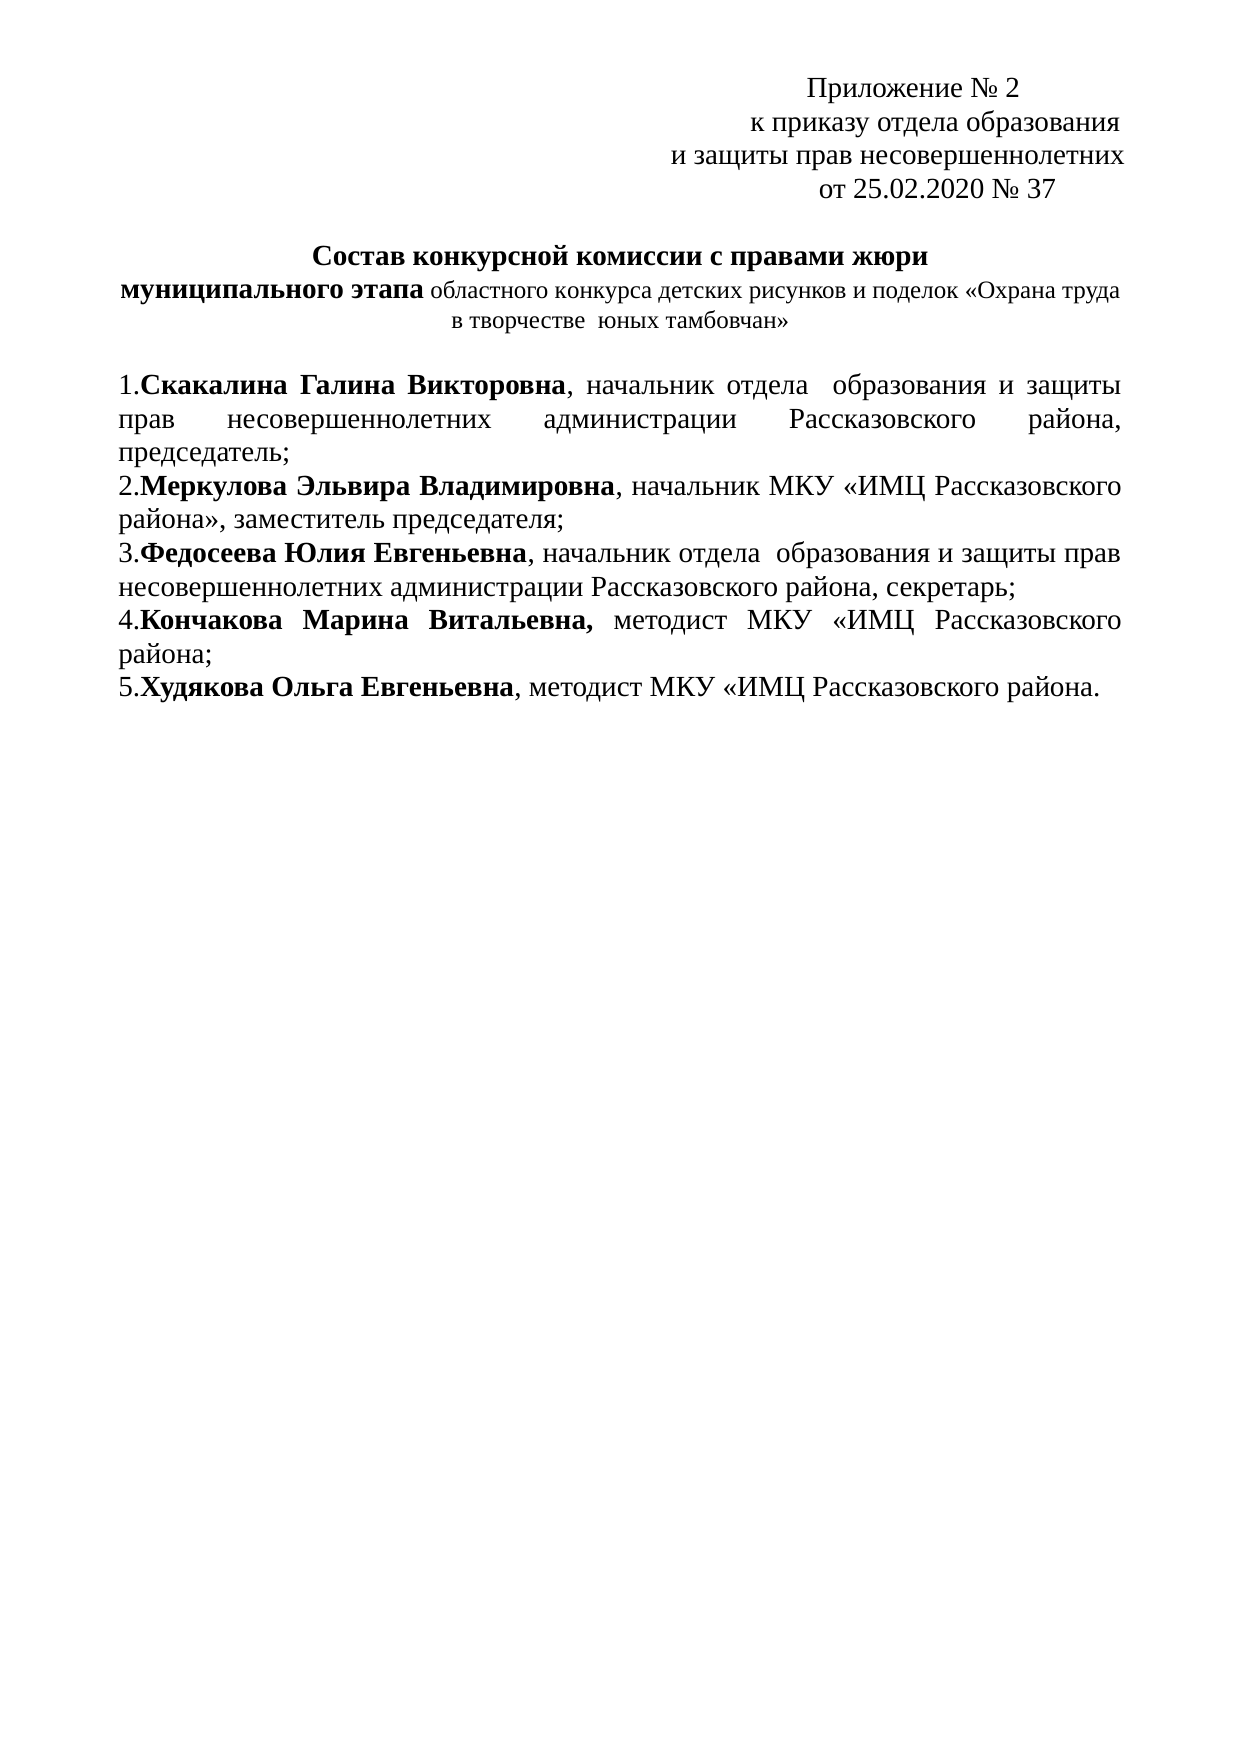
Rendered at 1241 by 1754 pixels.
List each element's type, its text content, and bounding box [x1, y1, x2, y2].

text от 25.02.2020 № 37 [118, 171, 1122, 204]
text муниципального этапа областного конкурса детских рисунков и поделок «Охрана труда в творчестве юных тамбовчан» [118, 272, 1122, 334]
list Худякова Ольга Евгеньевна, методист МКУ «ИМЦ Рассказовского района. [118, 669, 1122, 703]
list Скакалина Галина Викторовна, начальник отдела образования и защиты прав несовершеннолетних администрации Рассказовского района, председатель; [118, 367, 1122, 468]
list Кончакова Марина Витальевна, методист МКУ «ИМЦ Рассказовского района; [118, 602, 1122, 669]
text и защиты прав несовершеннолетних [118, 137, 1125, 171]
text к приказу отдела образования [118, 104, 1125, 137]
list Меркулова Эльвира Владимировна, начальник МКУ «ИМЦ Рассказовского района», заместитель председателя; [118, 468, 1122, 535]
text Приложение № 2 [118, 70, 1125, 104]
list Федосеева Юлия Евгеньевна, начальник отдела образования и защиты прав несовершеннолетних администрации Рассказовского района, секретарь; [118, 535, 1122, 602]
text Состав конкурсной комиссии с правами жюри [118, 238, 1122, 272]
